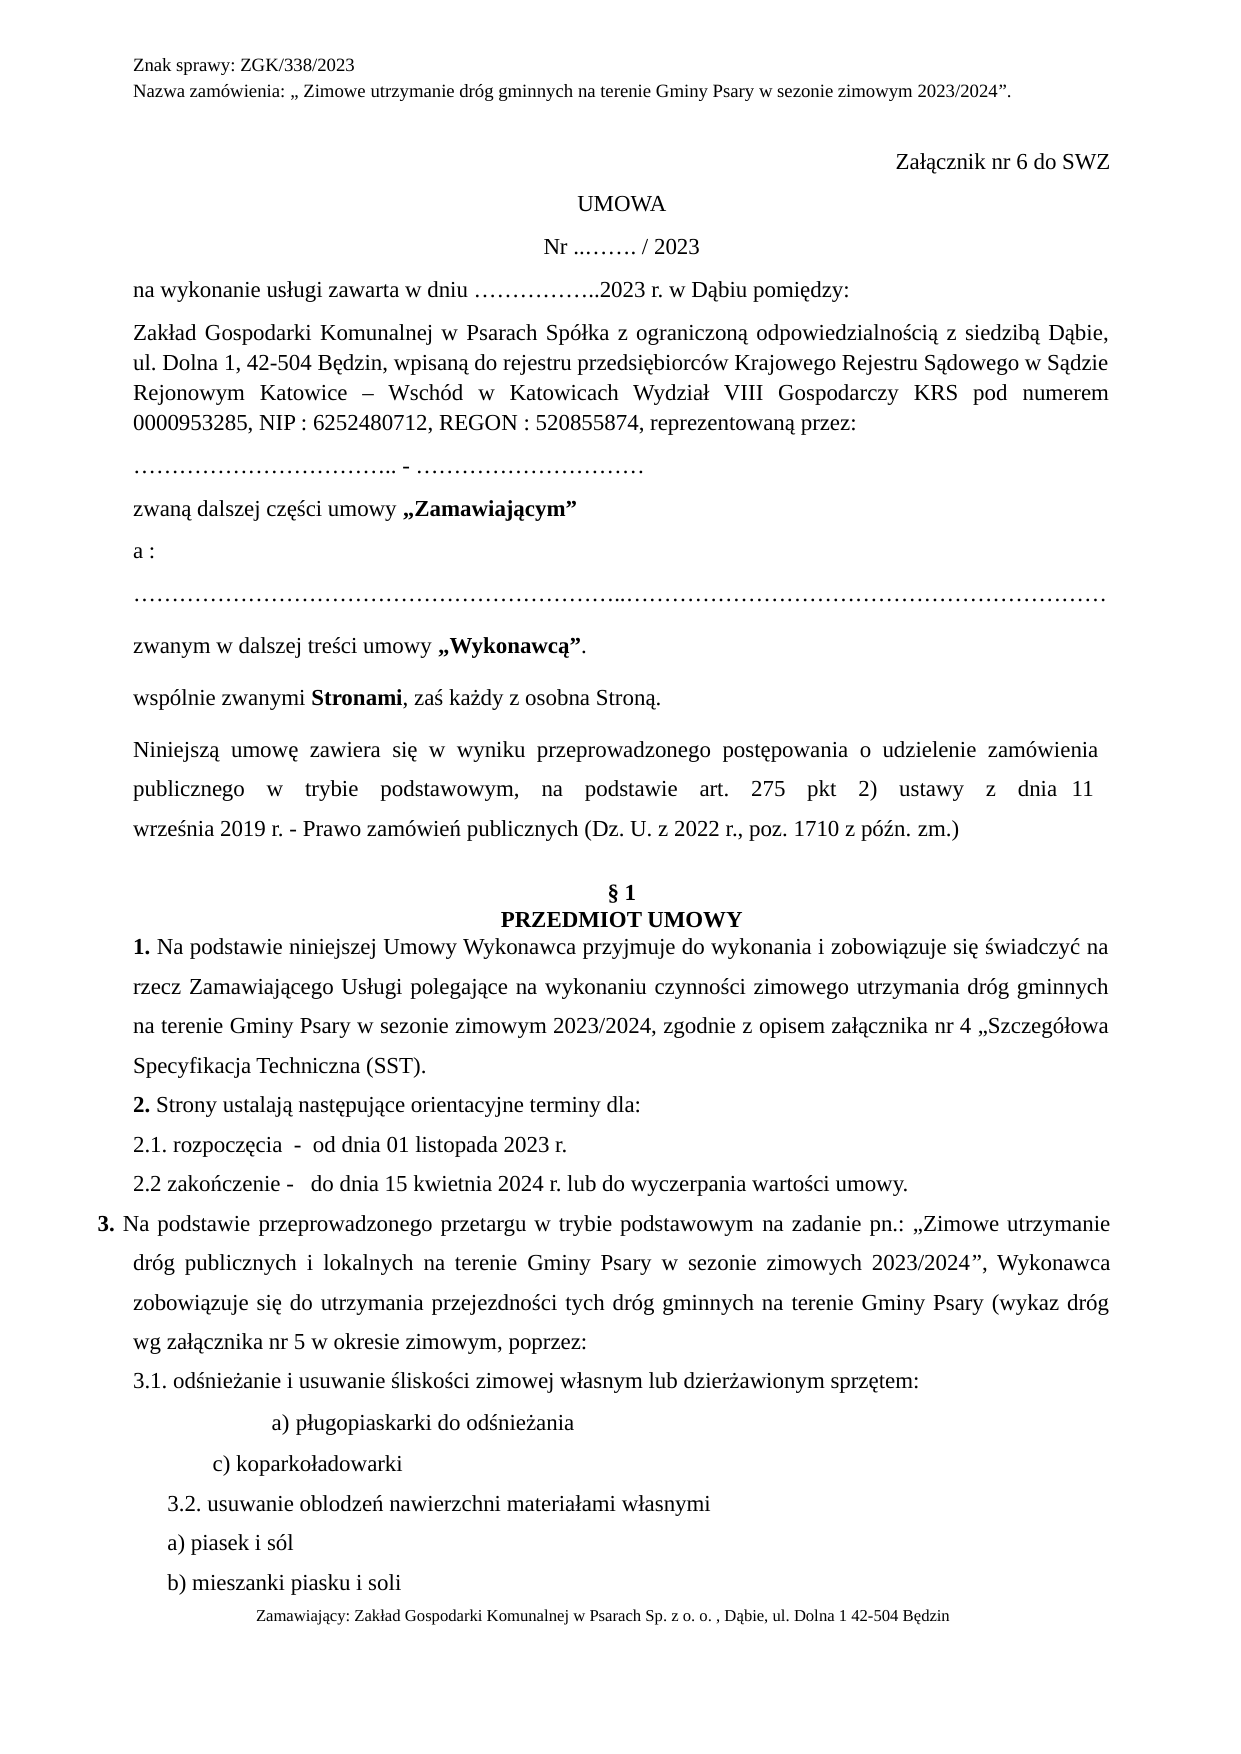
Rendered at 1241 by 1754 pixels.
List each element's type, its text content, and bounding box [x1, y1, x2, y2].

text zwaną dalszej części umowy „Zamawiającym” [133, 494, 1110, 521]
text Niniejszą umowę zawiera się w wyniku przeprowadzonego postępowania o udzielenie zamówienia publicznego w trybie podstawowym, na podstawie art. 275 pkt 2) ustawy z dnia 11 września 2019 r. - Prawo zamówień publicznych (Dz. U. z 2022 r., poz. 1710 z późn. zm.) [133, 736, 1099, 841]
text na wykonanie usługi zawarta w dniu ……………..2023 r. w Dąbiu pomiędzy: [133, 276, 1110, 302]
text ………………………………………………………..……………………………………………………… [133, 580, 1110, 606]
text a) piasek i sól [133, 1529, 1110, 1556]
text 2.1. rozpoczęcia - od dnia 01 listopada 2023 r. [133, 1131, 1110, 1157]
text wspólnie zwanymi Stronami, zaś każdy z osobna Stroną. [133, 684, 1110, 710]
text a) pługopiaskarki do odśnieżania [157, 1407, 1110, 1436]
text Załącznik nr 6 do SWZ [133, 148, 1110, 174]
text 1. Na podstawie niniejszej Umowy Wykonawca przyjmuje do wykonania i zobowiązuje się świadczyć na rzecz Zamawiającego Usługi polegające na wykonaniu czynności zimowego utrzymania dróg gminnych na terenie Gminy Psary w sezonie zimowym 2023/2024, zgodnie z opisem załącznika nr 4 „Szczegółowa Specyfikacja Techniczna (SST). [133, 933, 1110, 1078]
text a : [133, 537, 1110, 564]
text 2. Strony ustalają następujące orientacyjne terminy dla: [133, 1091, 1110, 1118]
text 2.2 zakończenie - do dnia 15 kwietnia 2024 r. lub do wyczerpania wartości umowy. [133, 1170, 1110, 1197]
text UMOWA [133, 190, 1110, 217]
text 3. Na podstawie przeprowadzonego przetargu w trybie podstawowym na zadanie pn.: „Zimowe utrzymanie dróg publicznych i lokalnych na terenie Gminy Psary w sezonie zimowych 2023/2024”, Wykonawca zobowiązuje się do utrzymania przejezdności tych dróg gminnych na terenie Gminy Psary (wykaz dróg wg załącznika nr 5 w okresie zimowym, poprzez: [97, 1210, 1110, 1354]
text b) mieszanki piasku i soli [133, 1569, 1110, 1595]
text c) koparkoładowarki [133, 1450, 1110, 1477]
text § 1 [168, 879, 1075, 906]
text …………………………….. - ………………………… [133, 452, 1110, 478]
text 3.2. usuwanie oblodzeń nawierzchni materiałami własnymi [133, 1490, 1110, 1516]
text zwanym w dalszej treści umowy „Wykonawcą”. [133, 632, 1110, 658]
text PRZEDMIOT UMOWY [168, 906, 1075, 933]
text Nr ..……. / 2023 [133, 233, 1110, 259]
text 3.1. odśnieżanie i usuwanie śliskości zimowej własnym lub dzierżawionym sprzętem: [133, 1368, 1110, 1394]
text Zakład Gospodarki Komunalnej w Psarach Spółka z ograniczoną odpowiedzialnością z siedzibą Dąbie, ul. Dolna 1, 42-504 Będzin, wpisaną do rejestru przedsiębiorców Krajowego Rejestru Sądowego w Sądzie Rejonowym Katowice – Wschód w Katowicach Wydział VIII Gospodarczy KRS pod numerem 0000953285, NIP : 6252480712, REGON : 520855874, reprezentowaną przez: [133, 318, 1110, 436]
